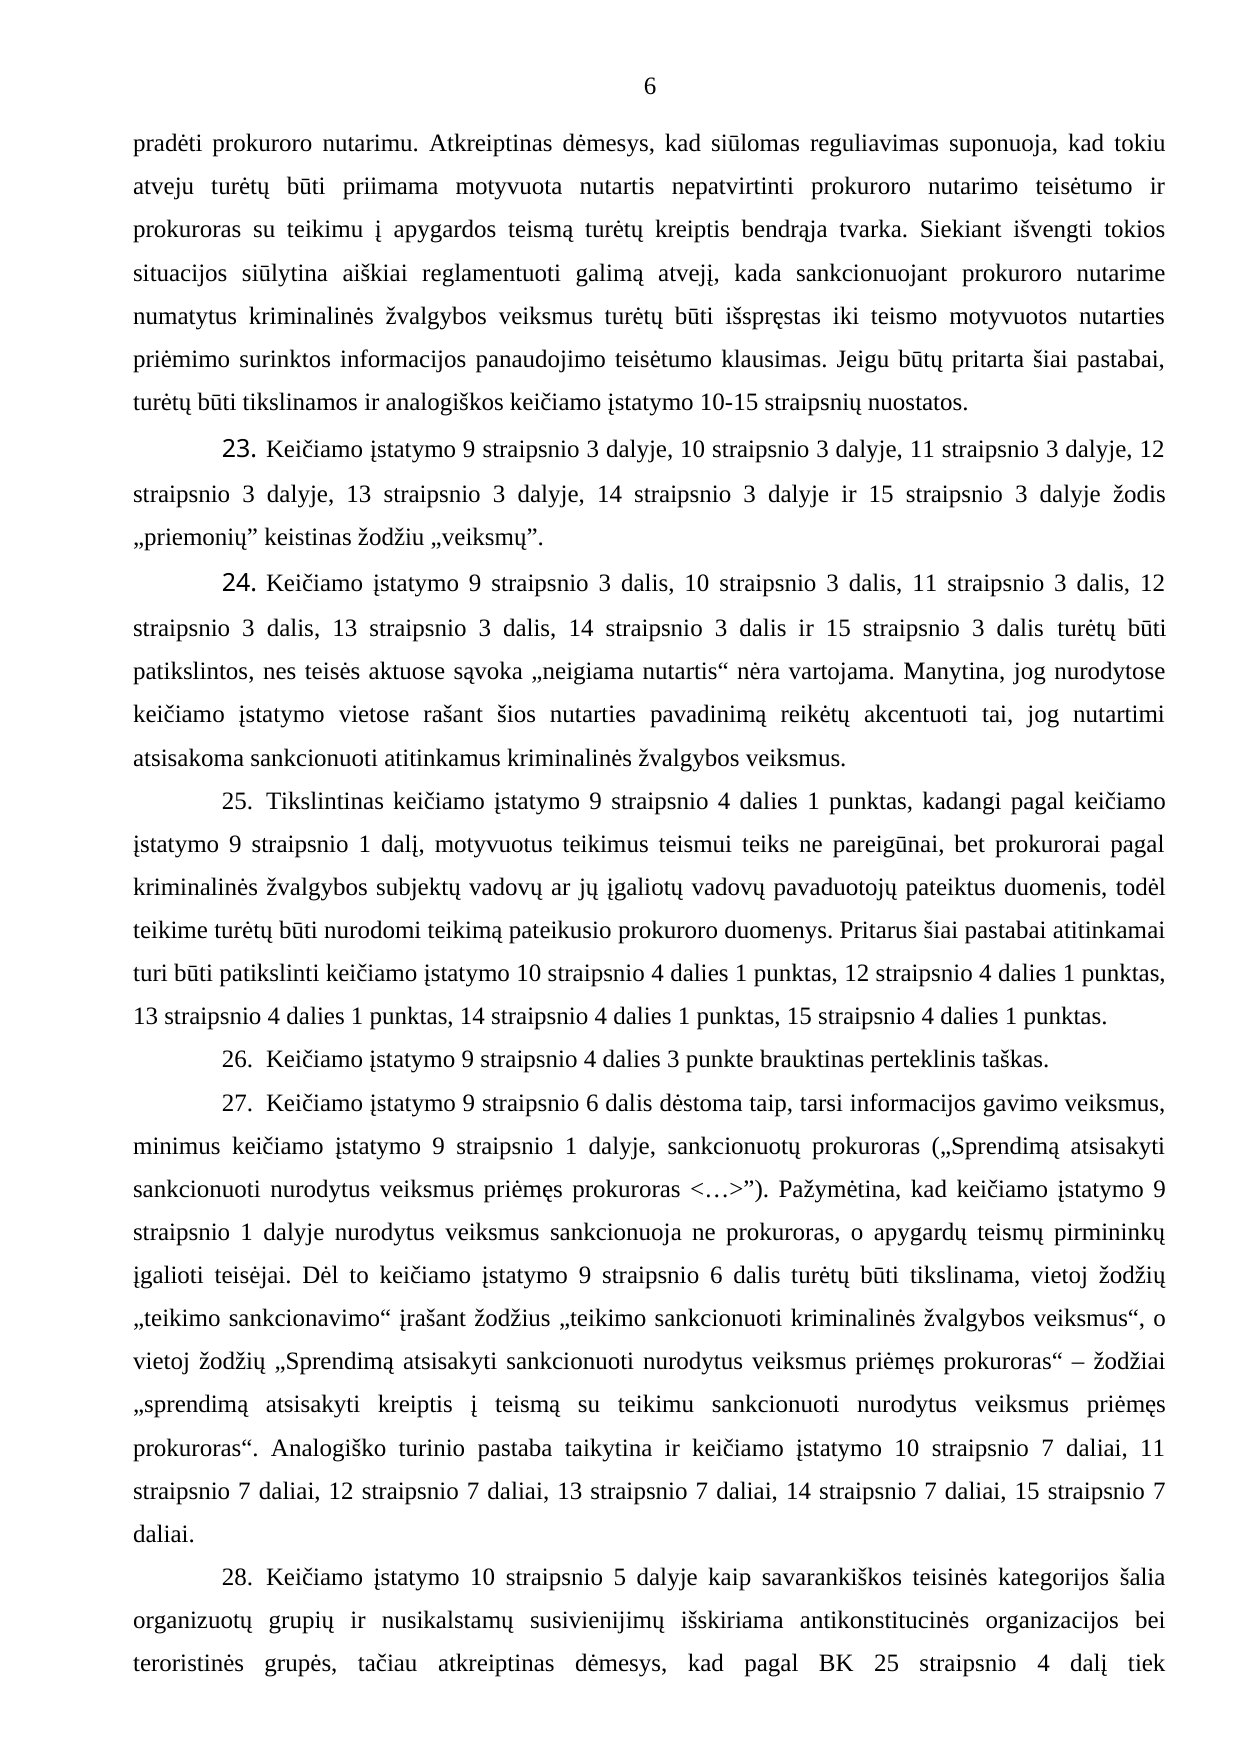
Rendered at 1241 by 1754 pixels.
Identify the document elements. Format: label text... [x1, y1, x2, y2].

list Keičiamo įstatymo 9 straipsnio 3 dalis, 10 straipsnio 3 dalis, 11 straipsnio 3 dalis, 12 straipsnio 3 dalis, 13 straipsnio 3 dalis, 14 straipsnio 3 dalis ir 15 straipsnio 3 dalis turėtų būti patikslintos, nes teisės aktuose sąvoka „neigiama nutartis“ nėra vartojama. Manytina, jog nurodytose keičiamo įstatymo vietose rašant šios nutarties pavadinimą reikėtų akcentuoti tai, jog nutartimi atsisakoma sankcionuoti atitinkamus kriminalinės žvalgybos veiksmus. [133, 565, 1167, 771]
list Keičiamo įstatymo 10 straipsnio 5 dalyje kaip savarankiškos teisinės kategorijos šalia organizuotų grupių ir nusikalstamų susivienijimų išskiriama antikonstitucinės organizacijos bei teroristinės grupės, tačiau atkreiptinas dėmesys, kad pagal BK 25 straipsnio 4 dalį tiek [133, 1562, 1167, 1677]
list Keičiamo įstatymo 9 straipsnio 3 dalyje, 10 straipsnio 3 dalyje, 11 straipsnio 3 dalyje, 12 straipsnio 3 dalyje, 13 straipsnio 3 dalyje, 14 straipsnio 3 dalyje ir 15 straipsnio 3 dalyje žodis „priemonių” keistinas žodžiu „veiksmų”. [133, 430, 1167, 551]
list Tikslintinas keičiamo įstatymo 9 straipsnio 4 dalies 1 punktas, kadangi pagal keičiamo įstatymo 9 straipsnio 1 dalį, motyvuotus teikimus teismui teiks ne pareigūnai, bet prokurorai pagal kriminalinės žvalgybos subjektų vadovų ar jų įgaliotų vadovų pavaduotojų pateiktus duomenis, todėl teikime turėtų būti nurodomi teikimą pateikusio prokuroro duomenys. Pritarus šiai pastabai atitinkamai turi būti patikslinti keičiamo įstatymo 10 straipsnio 4 dalies 1 punktas, 12 straipsnio 4 dalies 1 punktas, 13 straipsnio 4 dalies 1 punktas, 14 straipsnio 4 dalies 1 punktas, 15 straipsnio 4 dalies 1 punktas. [133, 786, 1167, 1030]
list Keičiamo įstatymo 9 straipsnio 4 dalies 3 punkte brauktinas perteklinis taškas. [133, 1044, 1167, 1073]
list pradėti prokuroro nutarimu. Atkreiptinas dėmesys, kad siūlomas reguliavimas suponuoja, kad tokiu atveju turėtų būti priimama motyvuota nutartis nepatvirtinti prokuroro nutarimo teisėtumo ir prokuroras su teikimu į apygardos teismą turėtų kreiptis bendrąja tvarka. Siekiant išvengti tokios situacijos siūlytina aiškiai reglamentuoti galimą atvejį, kada sankcionuojant prokuroro nutarime numatytus kriminalinės žvalgybos veiksmus turėtų būti išspręstas iki teismo motyvuotos nutarties priėmimo surinktos informacijos panaudojimo teisėtumo klausimas. Jeigu būtų pritarta šiai pastabai, turėtų būti tikslinamos ir analogiškos keičiamo įstatymo 10-15 straipsnių nuostatos. [133, 128, 1167, 416]
list Keičiamo įstatymo 9 straipsnio 6 dalis dėstoma taip, tarsi informacijos gavimo veiksmus, minimus keičiamo įstatymo 9 straipsnio 1 dalyje, sankcionuotų prokuroras („Sprendimą atsisakyti sankcionuoti nurodytus veiksmus priėmęs prokuroras <…>”). Pažymėtina, kad keičiamo įstatymo 9 straipsnio 1 dalyje nurodytus veiksmus sankcionuoja ne prokuroras, o apygardų teismų pirmininkų įgalioti teisėjai. Dėl to keičiamo įstatymo 9 straipsnio 6 dalis turėtų būti tikslinama, vietoj žodžių „teikimo sankcionavimo“ įrašant žodžius „teikimo sankcionuoti kriminalinės žvalgybos veiksmus“, o vietoj žodžių „Sprendimą atsisakyti sankcionuoti nurodytus veiksmus priėmęs prokuroras“ – žodžiai „sprendimą atsisakyti kreiptis į teismą su teikimu sankcionuoti nurodytus veiksmus priėmęs prokuroras“. Analogiško turinio pastaba taikytina ir keičiamo įstatymo 10 straipsnio 7 daliai, 11 straipsnio 7 daliai, 12 straipsnio 7 daliai, 13 straipsnio 7 daliai, 14 straipsnio 7 daliai, 15 straipsnio 7 daliai. [133, 1088, 1167, 1548]
